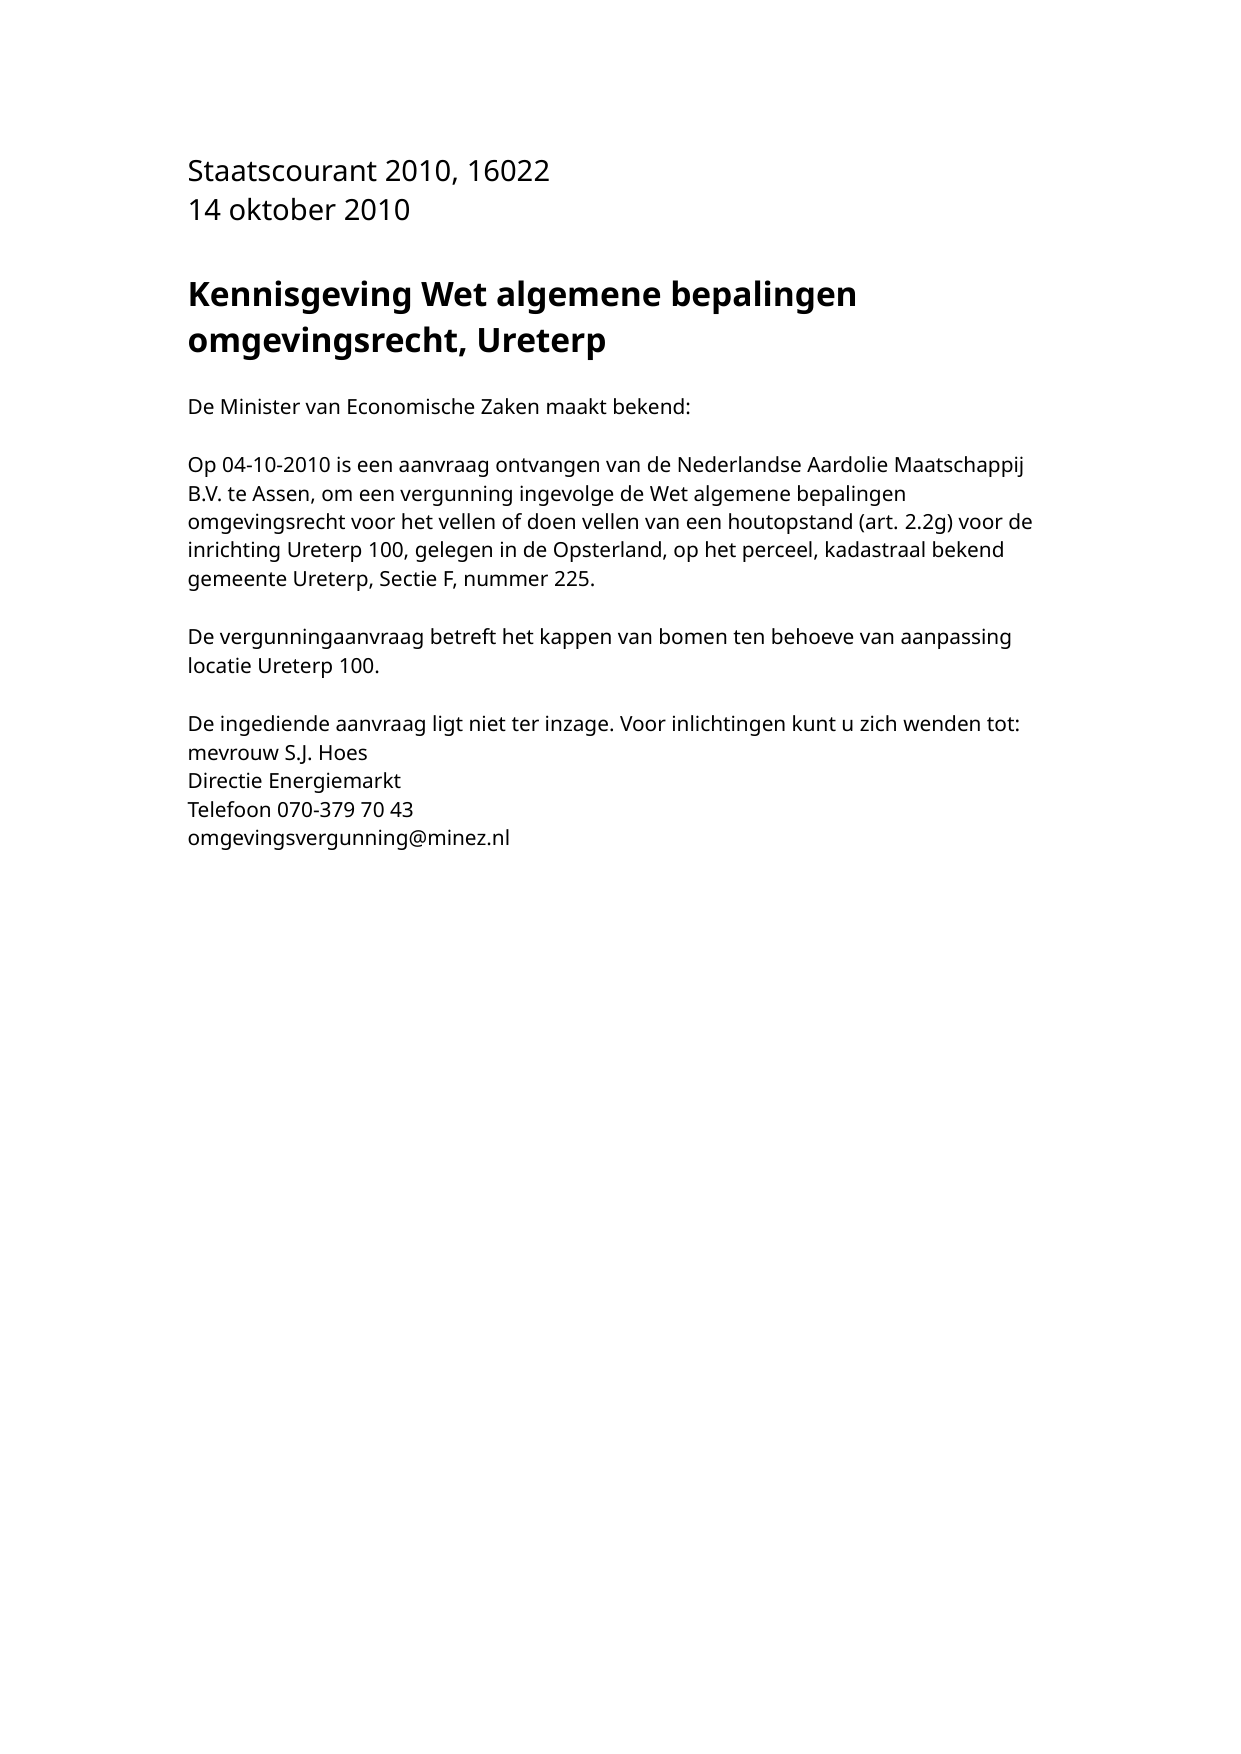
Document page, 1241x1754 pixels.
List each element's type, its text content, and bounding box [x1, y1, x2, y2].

text omgevingsvergunning@minez.nl [187, 823, 1053, 852]
text 14 oktober 2010 [187, 190, 1053, 229]
text Directie Energiemarkt [187, 766, 1053, 795]
text Op 04-10-2010 is een aanvraag ontvangen van de Nederlandse Aardolie Maatschappij B.V. te Assen, om een vergunning ingevolge de Wet algemene bepalingen omgevingsrecht voor het vellen of doen vellen van een houtopstand (art. 2.2g) voor de inrichting Ureterp 100, gelegen in de Opsterland, op het perceel, kadastraal bekend gemeente Ureterp, Sectie F, nummer 225. [187, 450, 1053, 592]
text mevrouw S.J. Hoes [187, 738, 1053, 766]
text Staatscourant 2010, 16022 [187, 150, 1053, 190]
text De vergunningaanvraag betreft het kappen van bomen ten behoeve van aanpassing locatie Ureterp 100. [187, 622, 1053, 679]
text Telefoon 070-379 70 43 [187, 795, 1053, 823]
subtitle Kennisgeving Wet algemene bepalingen omgevingsrecht, Ureterp [187, 271, 1053, 362]
text De ingediende aanvraag ligt niet ter inzage. Voor inlichtingen kunt u zich wenden tot: [187, 709, 1053, 738]
text De Minister van Economische Zaken maakt bekend: [187, 392, 1053, 420]
